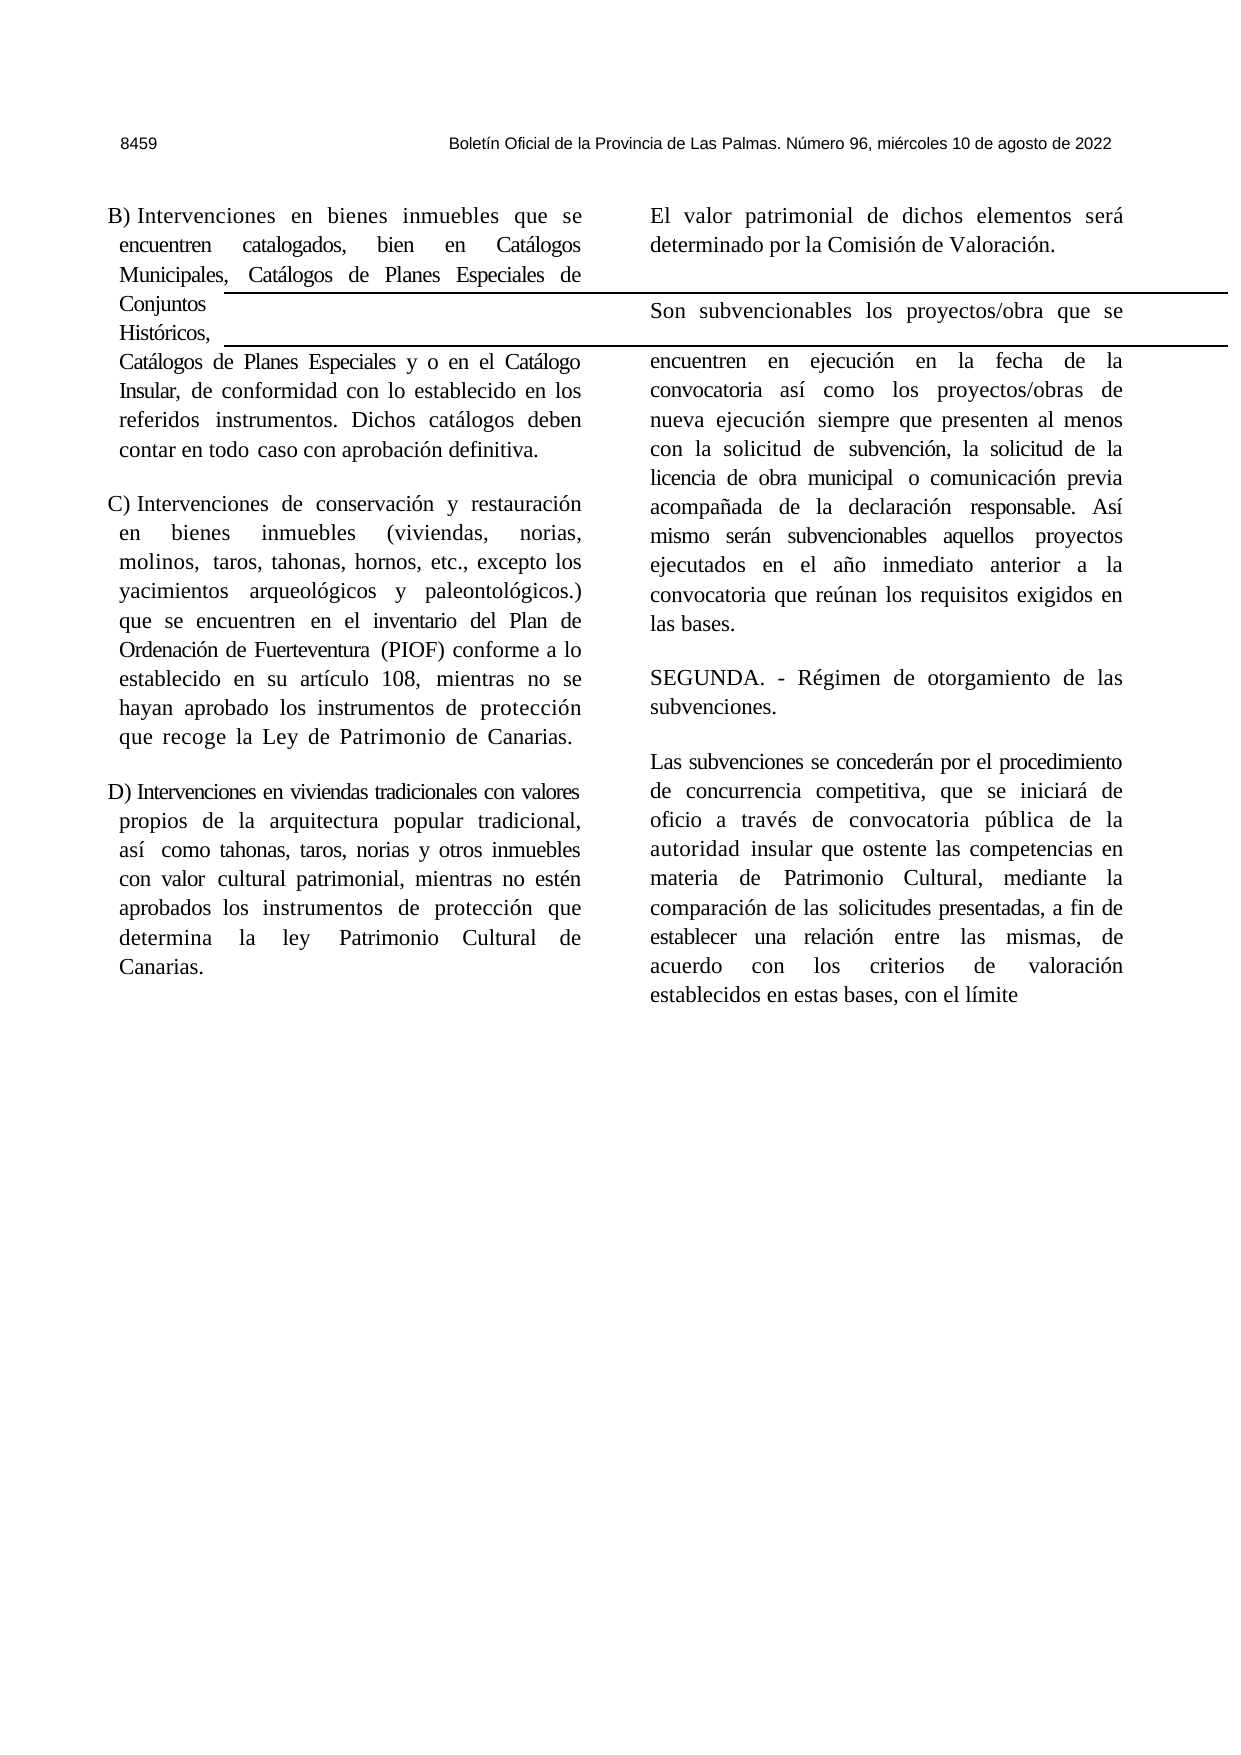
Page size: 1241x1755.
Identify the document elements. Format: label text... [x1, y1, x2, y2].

text El valor patrimonial de dichos elementos será determinado por la Comisión de Valoración. [650, 202, 1123, 258]
text Las subvenciones se concederán por el procedimiento de concurrencia competitiva, que se iniciará de oficio a través de convocatoria pública de la autoridad insular que ostente las competencias en materia de Patrimonio Cultural, mediante la comparación de las solicitudes presentadas, a fin de establecer una relación entre las mismas, de acuerdo con los criterios de valoración establecidos en estas bases, con el límite [650, 748, 1123, 1007]
text encuentren en ejecución en la fecha de la convocatoria así como los proyectos/obras de nueva ejecución siempre que presenten al menos con la solicitud de subvención, la solicitud de la licencia de obra municipal o comunicación previa acompañada de la declaración responsable. Así mismo serán subvencionables aquellos proyectos ejecutados en el año inmediato anterior a la convocatoria que reúnan los requisitos exigidos en las bases. [650, 347, 1123, 636]
list Intervenciones en bienes inmuebles que se encuentren catalogados, bien en Catálogos Municipales, Catálogos de Planes Especiales de Conjuntos Históricos, Catálogos de Planes Especiales y o en el Catálogo Insular, de conformidad con lo establecido en los referidos instrumentos. Dichos catálogos deben contar en todo caso con aprobación definitiva. [106, 202, 582, 462]
list Intervenciones en viviendas tradicionales con valores propios de la arquitectura popular tradicional, así como tahonas, taros, norias y otros inmuebles con valor cultural patrimonial, mientras no estén aprobados los instrumentos de protección que determina la ley Patrimonio Cultural de Canarias. [106, 778, 581, 979]
text Son subvencionables los proyectos/obra que se [650, 294, 1123, 345]
list Intervenciones de conservación y restauración en bienes inmuebles (viviendas, norias, molinos, taros, tahonas, hornos, etc., excepto los yacimientos arqueológicos y paleontológicos.) que se encuentren en el inventario del Plan de Ordenación de Fuerteventura (PIOF) conforme a lo establecido en su artículo 108, mientras no se hayan aprobado los instrumentos de protección que recoge la Ley de Patrimonio de Canarias. [106, 490, 582, 750]
text SEGUNDA. - Régimen de otorgamiento de las subvenciones. [650, 664, 1123, 720]
